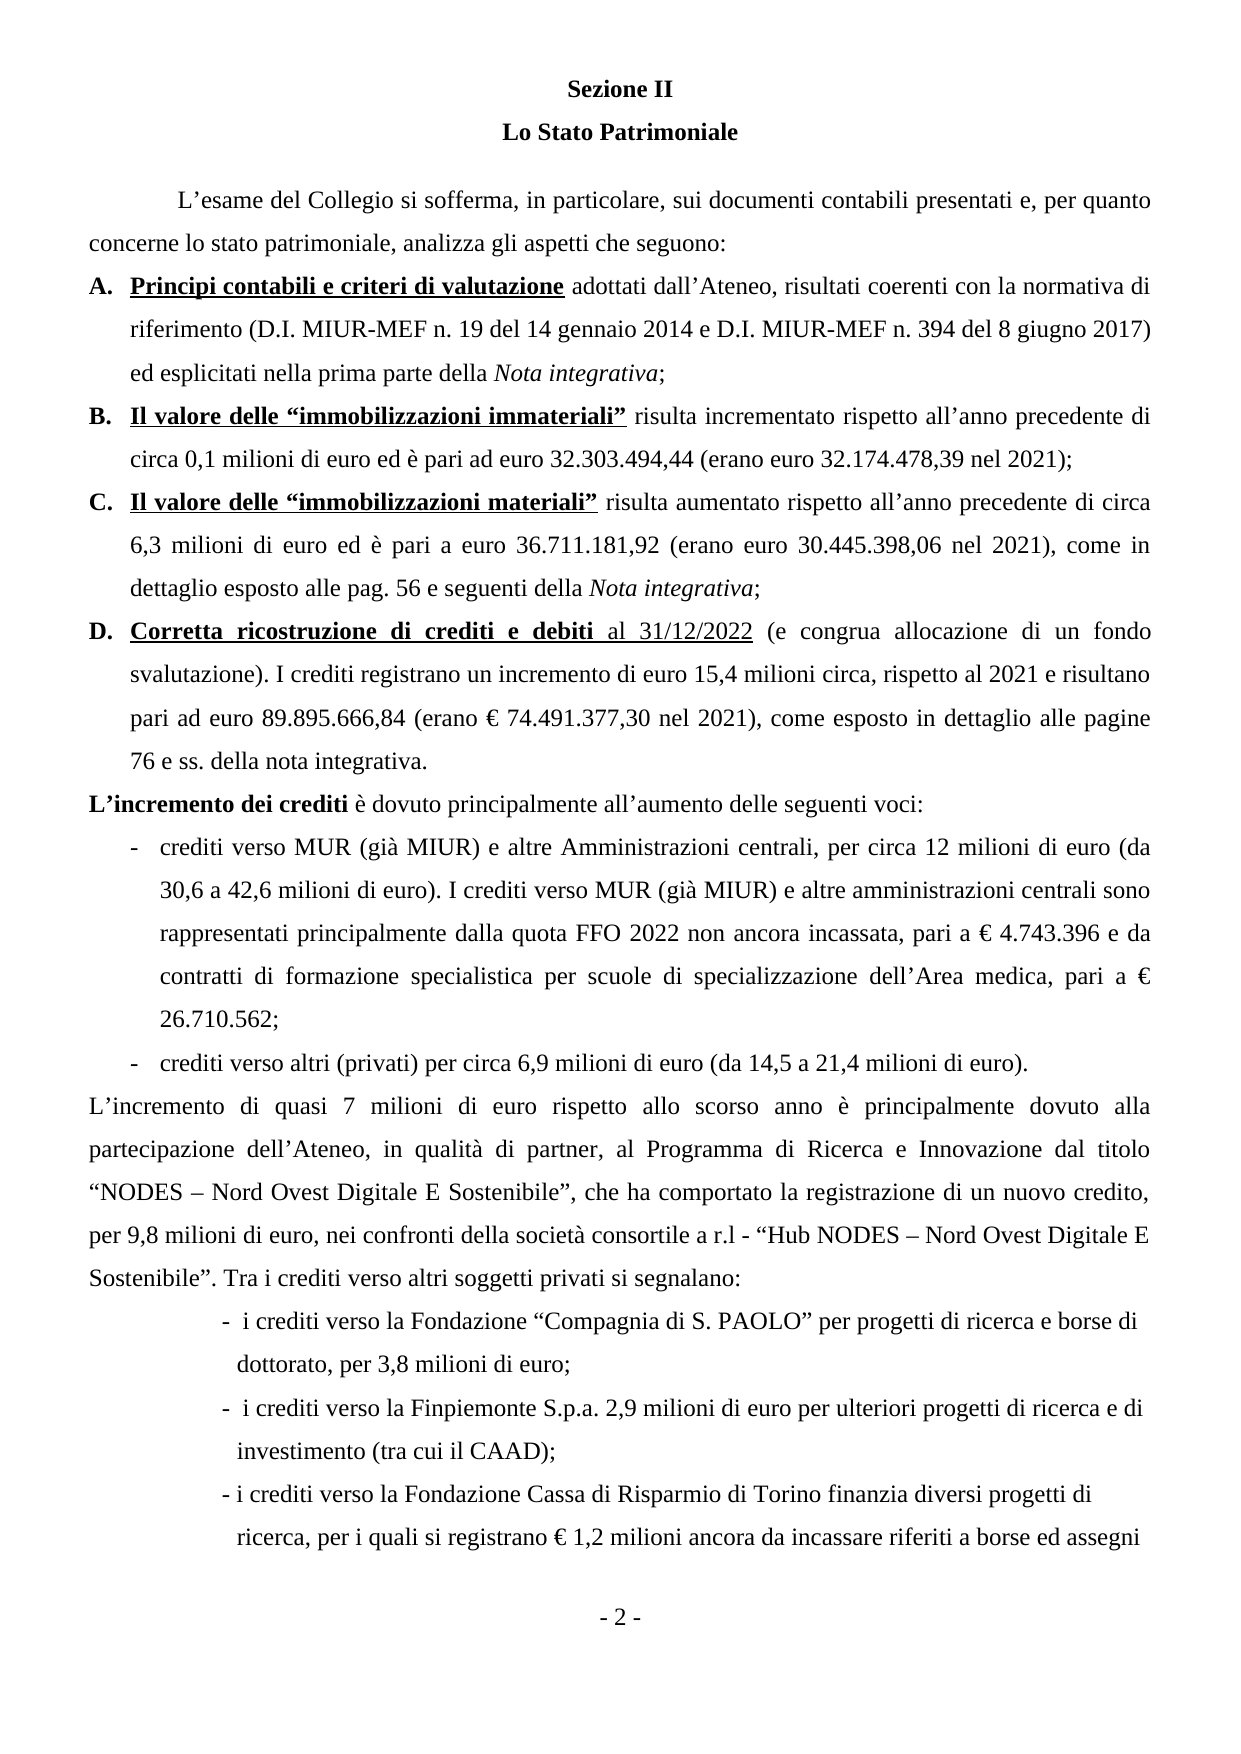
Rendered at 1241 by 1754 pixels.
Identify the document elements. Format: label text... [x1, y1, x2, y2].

text L’esame del Collegio si sofferma, in particolare, sui documenti contabili presentati e, per quanto concerne lo stato patrimoniale, analizza gli aspetti che seguono: [89, 185, 1152, 257]
text L’incremento di quasi 7 milioni di euro rispetto allo scorso anno è principalmente dovuto alla partecipazione dell’Ateneo, in qualità di partner, al Programma di Ricerca e Innovazione dal titolo “NODES – Nord Ovest Digitale E Sostenibile”, che ha comportato la registrazione di un nuovo credito, per 9,8 milioni di euro, nei confronti della società consortile a r.l - “Hub NODES – Nord Ovest Digitale E Sostenibile”. Tra i crediti verso altri soggetti privati si segnalano: [89, 1091, 1152, 1292]
text A. Principi contabili e criteri di valutazione adottati dall’Ateneo, risultati coerenti con la normativa di riferimento (D.I. MIUR-MEF n. 19 del 14 gennaio 2014 e D.I. MIUR-MEF n. 394 del 8 giugno 2017) ed esplicitati nella prima parte della Nota integrativa; [89, 271, 1152, 386]
text - crediti verso altri (privati) per circa 6,9 milioni di euro (da 14,5 a 21,4 milioni di euro). [130, 1048, 1152, 1076]
text - i crediti verso la Finpiemonte S.p.a. 2,9 milioni di euro per ulteriori progetti di ricerca e di [222, 1393, 1152, 1421]
text investimento (tra cui il CAAD); [222, 1436, 1152, 1464]
text D. Corretta ricostruzione di crediti e debiti al 31/12/2022 (e congrua allocazione di un fondo svalutazione). I crediti registrano un incremento di euro 15,4 milioni circa, rispetto al 2021 e risultano pari ad euro 89.895.666,84 (erano € 74.491.377,30 nel 2021), come esposto in dettaglio alle pagine 76 e ss. della nota integrativa. [89, 616, 1152, 774]
text - i crediti verso la Fondazione Cassa di Risparmio di Torino finanzia diversi progetti di [222, 1479, 1152, 1508]
subtitle Sezione II Lo Stato Patrimoniale [89, 74, 1152, 146]
text B. Il valore delle “immobilizzazioni immateriali” risulta incrementato rispetto all’anno precedente di circa 0,1 milioni di euro ed è pari ad euro 32.303.494,44 (erano euro 32.174.478,39 nel 2021); [89, 401, 1152, 473]
text L’incremento dei crediti è dovuto principalmente all’aumento delle seguenti voci: [89, 789, 1152, 818]
text C. Il valore delle “immobilizzazioni materiali” risulta aumentato rispetto all’anno precedente di circa 6,3 milioni di euro ed è pari a euro 36.711.181,92 (erano euro 30.445.398,06 nel 2021), come in dettaglio esposto alle pag. 56 e seguenti della Nota integrativa; [89, 487, 1152, 602]
text dottorato, per 3,8 milioni di euro; [222, 1349, 1152, 1378]
text - crediti verso MUR (già MIUR) e altre Amministrazioni centrali, per circa 12 milioni di euro (da 30,6 a 42,6 milioni di euro). I crediti verso MUR (già MIUR) e altre amministrazioni centrali sono rappresentati principalmente dalla quota FFO 2022 non ancora incassata, pari a € 4.743.396 e da contratti di formazione specialistica per scuole di specializzazione dell’Area medica, pari a € 26.710.562; [130, 832, 1152, 1033]
text ricerca, per i quali si registrano € 1,2 milioni ancora da incassare riferiti a borse ed assegni [222, 1522, 1152, 1551]
text - i crediti verso la Fondazione “Compagnia di S. PAOLO” per progetti di ricerca e borse di [222, 1306, 1152, 1335]
